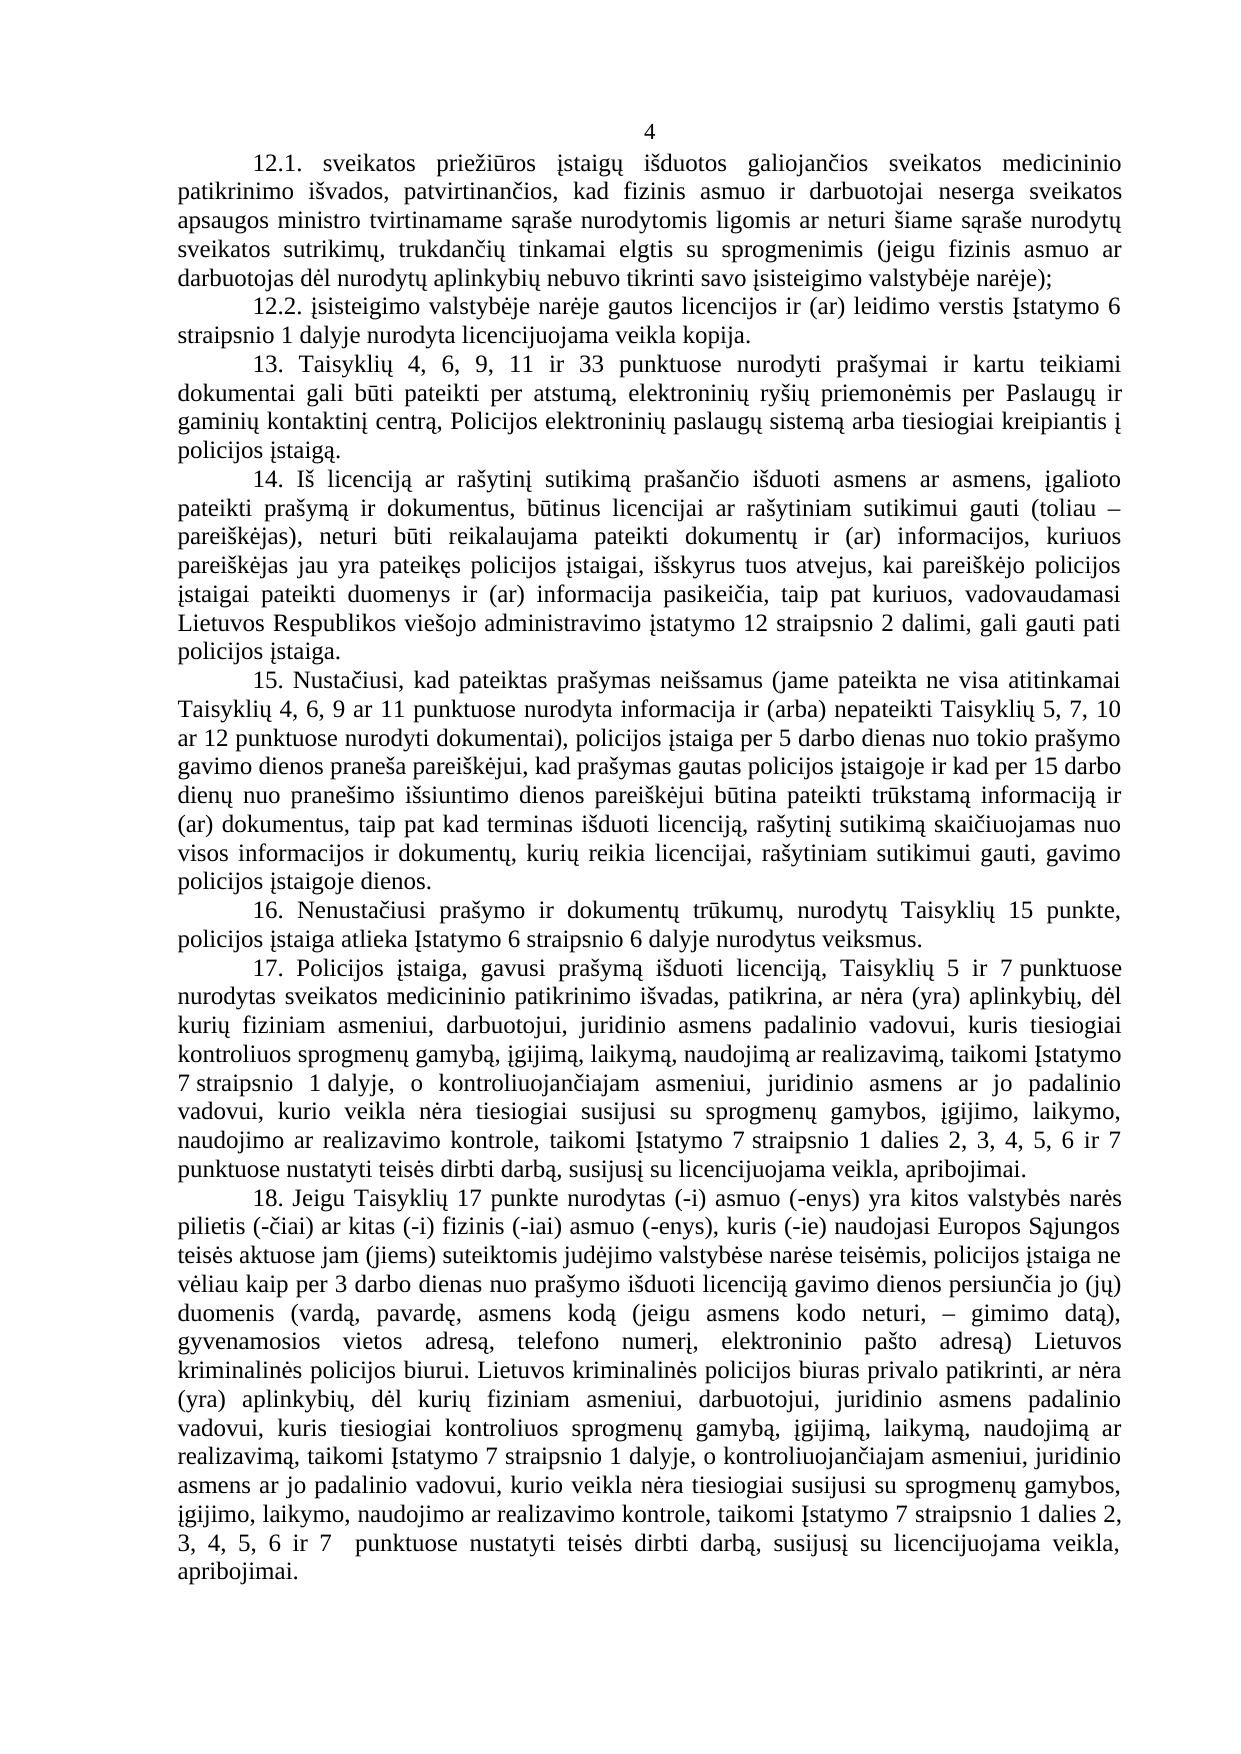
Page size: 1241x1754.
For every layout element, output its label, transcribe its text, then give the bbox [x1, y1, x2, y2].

text 18. Jeigu Taisyklių 17 punkte nurodytas (-i) asmuo (-enys) yra kitos valstybės narės pilietis (-čiai) ar kitas (-i) fizinis (-iai) asmuo (-enys), kuris (-ie) naudojasi Europos Sąjungos teisės aktuose jam (jiems) suteiktomis judėjimo valstybėse narėse teisėmis, policijos įstaiga ne vėliau kaip per 3 darbo dienas nuo prašymo išduoti licenciją gavimo dienos persiunčia jo (jų) duomenis (vardą, pavardę, asmens kodą (jeigu asmens kodo neturi, – gimimo datą), gyvenamosios vietos adresą, telefono numerį, elektroninio pašto adresą) Lietuvos kriminalinės policijos biurui. Lietuvos kriminalinės policijos biuras privalo patikrinti, ar nėra (yra) aplinkybių, dėl kurių fiziniam asmeniui, darbuotojui, juridinio asmens padalinio vadovui, kuris tiesiogiai kontroliuos sprogmenų gamybą, įgijimą, laikymą, naudojimą ar realizavimą, taikomi Įstatymo 7 straipsnio 1 dalyje, o kontroliuojančiajam asmeniui, juridinio asmens ar jo padalinio vadovui, kurio veikla nėra tiesiogiai susijusi su sprogmenų gamybos, įgijimo, laikymo, naudojimo ar realizavimo kontrole, taikomi Įstatymo 7 straipsnio 1 dalies 2, 3, 4, 5, 6 ir 7 punktuose nustatyti teisės dirbti darbą, susijusį su licencijuojama veikla, apribojimai. [177, 1183, 1122, 1585]
text 12.1. sveikatos priežiūros įstaigų išduotos galiojančios sveikatos medicininio patikrinimo išvados, patvirtinančios, kad fizinis asmuo ir darbuotojai neserga sveikatos apsaugos ministro tvirtinamame sąraše nurodytomis ligomis ar neturi šiame sąraše nurodytų sveikatos sutrikimų, trukdančių tinkamai elgtis su sprogmenimis (jeigu fizinis asmuo ar darbuotojas dėl nurodytų aplinkybių nebuvo tikrinti savo įsisteigimo valstybėje narėje); [177, 148, 1122, 291]
text 14. Iš licenciją ar rašytinį sutikimą prašančio išduoti asmens ar asmens, įgalioto pateikti prašymą ir dokumentus, būtinus licencijai ar rašytiniam sutikimui gauti (toliau – pareiškėjas), neturi būti reikalaujama pateikti dokumentų ir (ar) informacijos, kuriuos pareiškėjas jau yra pateikęs policijos įstaigai, išskyrus tuos atvejus, kai pareiškėjo policijos įstaigai pateikti duomenys ir (ar) informacija pasikeičia, taip pat kuriuos, vadovaudamasi Lietuvos Respublikos viešojo administravimo įstatymo 12 straipsnio 2 dalimi, gali gauti pati policijos įstaiga. [177, 464, 1122, 665]
text 13. Taisyklių 4, 6, 9, 11 ir 33 punktuose nurodyti prašymai ir kartu teikiami dokumentai gali būti pateikti per atstumą, elektroninių ryšių priemonėmis per Paslaugų ir gaminių kontaktinį centrą, Policijos elektroninių paslaugų sistemą arba tiesiogiai kreipiantis į policijos įstaigą. [177, 349, 1122, 464]
text 16. Nenustačiusi prašymo ir dokumentų trūkumų, nurodytų Taisyklių 15 punkte, policijos įstaiga atlieka Įstatymo 6 straipsnio 6 dalyje nurodytus veiksmus. [177, 895, 1122, 953]
text 17. Policijos įstaiga, gavusi prašymą išduoti licenciją, Taisyklių 5 ir 7 punktuose nurodytas sveikatos medicininio patikrinimo išvadas, patikrina, ar nėra (yra) aplinkybių, dėl kurių fiziniam asmeniui, darbuotojui, juridinio asmens padalinio vadovui, kuris tiesiogiai kontroliuos sprogmenų gamybą, įgijimą, laikymą, naudojimą ar realizavimą, taikomi Įstatymo 7 straipsnio 1 dalyje, o kontroliuojančiajam asmeniui, juridinio asmens ar jo padalinio vadovui, kurio veikla nėra tiesiogiai susijusi su sprogmenų gamybos, įgijimo, laikymo, naudojimo ar realizavimo kontrole, taikomi Įstatymo 7 straipsnio 1 dalies 2, 3, 4, 5, 6 ir 7 punktuose nustatyti teisės dirbti darbą, susijusį su licencijuojama veikla, apribojimai. [177, 953, 1122, 1183]
text 12.2. įsisteigimo valstybėje narėje gautos licencijos ir (ar) leidimo verstis Įstatymo 6 straipsnio 1 dalyje nurodyta licencijuojama veikla kopija. [177, 291, 1122, 349]
text 15. Nustačiusi, kad pateiktas prašymas neišsamus (jame pateikta ne visa atitinkamai Taisyklių 4, 6, 9 ar 11 punktuose nurodyta informacija ir (arba) nepateikti Taisyklių 5, 7, 10 ar 12 punktuose nurodyti dokumentai), policijos įstaiga per 5 darbo dienas nuo tokio prašymo gavimo dienos praneša pareiškėjui, kad prašymas gautas policijos įstaigoje ir kad per 15 darbo dienų nuo pranešimo išsiuntimo dienos pareiškėjui būtina pateikti trūkstamą informaciją ir (ar) dokumentus, taip pat kad terminas išduoti licenciją, rašytinį sutikimą skaičiuojamas nuo visos informacijos ir dokumentų, kurių reikia licencijai, rašytiniam sutikimui gauti, gavimo policijos įstaigoje dienos. [177, 665, 1122, 895]
